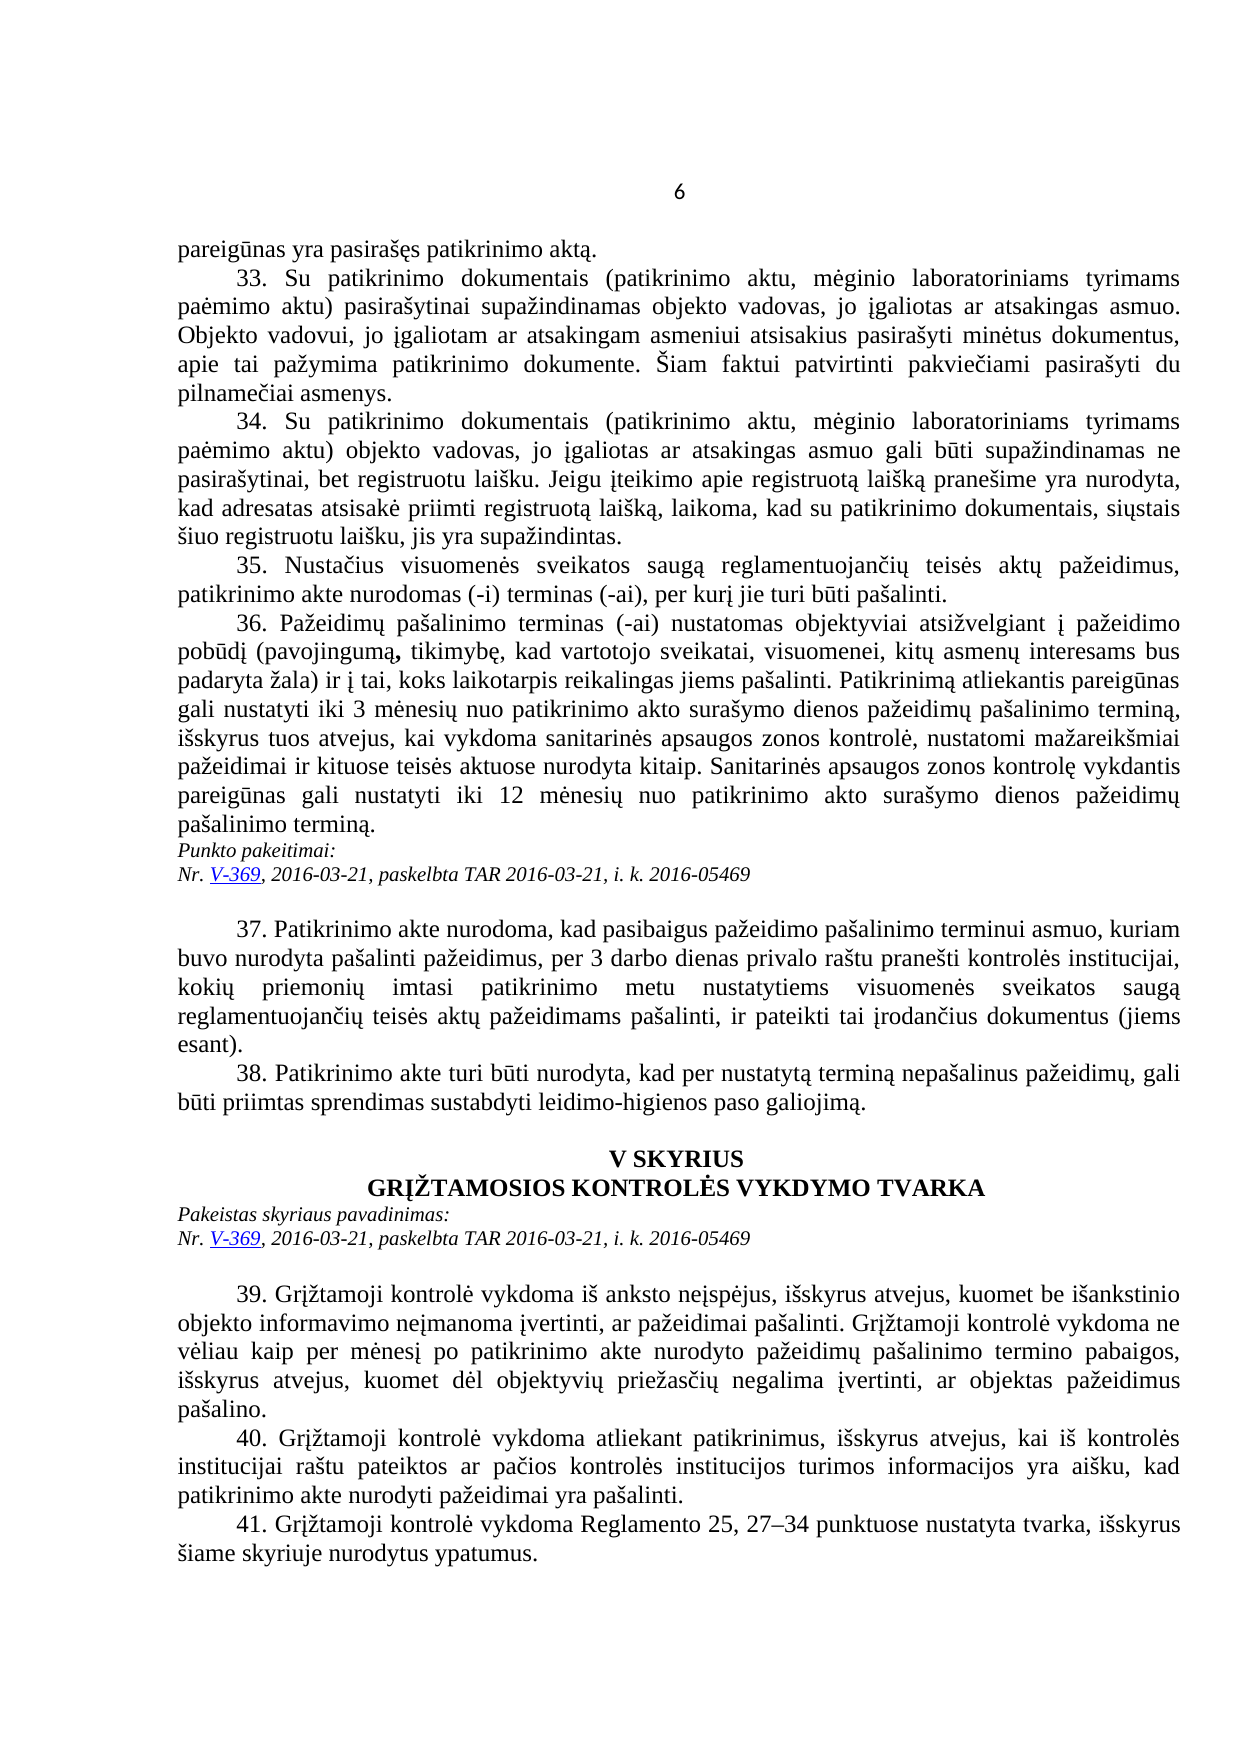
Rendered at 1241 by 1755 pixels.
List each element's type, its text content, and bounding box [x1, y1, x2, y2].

text 38. Patikrinimo akte turi būti nurodyta, kad per nustatytą terminą nepašalinus pažeidimų, gali būti priimtas sprendimas sustabdyti leidimo-higienos paso galiojimą. [177, 1058, 1181, 1116]
text 34. Su patikrinimo dokumentais (patikrinimo aktu, mėginio laboratoriniams tyrimams paėmimo aktu) objekto vadovas, jo įgaliotas ar atsakingas asmuo gali būti supažindinamas ne pasirašytinai, bet registruotu laišku. Jeigu įteikimo apie registruotą laišką pranešime yra nurodyta, kad adresatas atsisakė priimti registruotą laišką, laikoma, kad su patikrinimo dokumentais, siųstais šiuo registruotu laišku, jis yra supažindintas. [177, 406, 1181, 550]
text V SKYRIUS GRĮŽTAMOSIOS KONTROLĖS VYKDYMO TVARKA [177, 1144, 1181, 1202]
text Nr. V-369, 2016-03-21, paskelbta TAR 2016-03-21, i. k. 2016-05469 [177, 1226, 1181, 1250]
text Nr. V-369, 2016-03-21, paskelbta TAR 2016-03-21, i. k. 2016-05469 [177, 862, 1181, 886]
text 36. Pažeidimų pašalinimo terminas (-ai) nustatomas objektyviai atsižvelgiant į pažeidimo pobūdį (pavojingumą, tikimybę, kad vartotojo sveikatai, visuomenei, kitų asmenų interesams bus padaryta žala) ir į tai, koks laikotarpis reikalingas jiems pašalinti. Patikrinimą atliekantis pareigūnas gali nustatyti iki 3 mėnesių nuo patikrinimo akto surašymo dienos pažeidimų pašalinimo terminą, išskyrus tuos atvejus, kai vykdoma sanitarinės apsaugos zonos kontrolė, nustatomi mažareikšmiai pažeidimai ir kituose teisės aktuose nurodyta kitaip. Sanitarinės apsaugos zonos kontrolę vykdantis pareigūnas gali nustatyti iki 12 mėnesių nuo patikrinimo akto surašymo dienos pažeidimų pašalinimo terminą. [177, 608, 1181, 838]
text Pakeistas skyriaus pavadinimas: [177, 1202, 1181, 1226]
text 35. Nustačius visuomenės sveikatos saugą reglamentuojančių teisės aktų pažeidimus, patikrinimo akte nurodomas (-i) terminas (-ai), per kurį jie turi būti pašalinti. [177, 550, 1181, 608]
text 41. Grįžtamoji kontrolė vykdoma Reglamento 25, 27–34 punktuose nustatyta tvarka, išskyrus šiame skyriuje nurodytus ypatumus. [177, 1509, 1181, 1566]
text 39. Grįžtamoji kontrolė vykdoma iš anksto neįspėjus, išskyrus atvejus, kuomet be išankstinio objekto informavimo neįmanoma įvertinti, ar pažeidimai pašalinti. Grįžtamoji kontrolė vykdoma ne vėliau kaip per mėnesį po patikrinimo akte nurodyto pažeidimų pašalinimo termino pabaigos, išskyrus atvejus, kuomet dėl objektyvių priežasčių negalima įvertinti, ar objektas pažeidimus pašalino. [177, 1279, 1181, 1423]
text pareigūnas yra pasirašęs patikrinimo aktą. [177, 234, 1181, 263]
text 33. Su patikrinimo dokumentais (patikrinimo aktu, mėginio laboratoriniams tyrimams paėmimo aktu) pasirašytinai supažindinamas objekto vadovas, jo įgaliotas ar atsakingas asmuo. Objekto vadovui, jo įgaliotam ar atsakingam asmeniui atsisakius pasirašyti minėtus dokumentus, apie tai pažymima patikrinimo dokumente. Šiam faktui patvirtinti pakviečiami pasirašyti du pilnamečiai asmenys. [177, 263, 1181, 406]
text Punkto pakeitimai: [177, 838, 1181, 862]
text 37. Patikrinimo akte nurodoma, kad pasibaigus pažeidimo pašalinimo terminui asmuo, kuriam buvo nurodyta pašalinti pažeidimus, per 3 darbo dienas privalo raštu pranešti kontrolės institucijai, kokių priemonių imtasi patikrinimo metu nustatytiems visuomenės sveikatos saugą reglamentuojančių teisės aktų pažeidimams pašalinti, ir pateikti tai įrodančius dokumentus (jiems esant). [177, 914, 1181, 1058]
text 40. Grįžtamoji kontrolė vykdoma atliekant patikrinimus, išskyrus atvejus, kai iš kontrolės institucijai raštu pateiktos ar pačios kontrolės institucijos turimos informacijos yra aišku, kad patikrinimo akte nurodyti pažeidimai yra pašalinti. [177, 1423, 1181, 1509]
